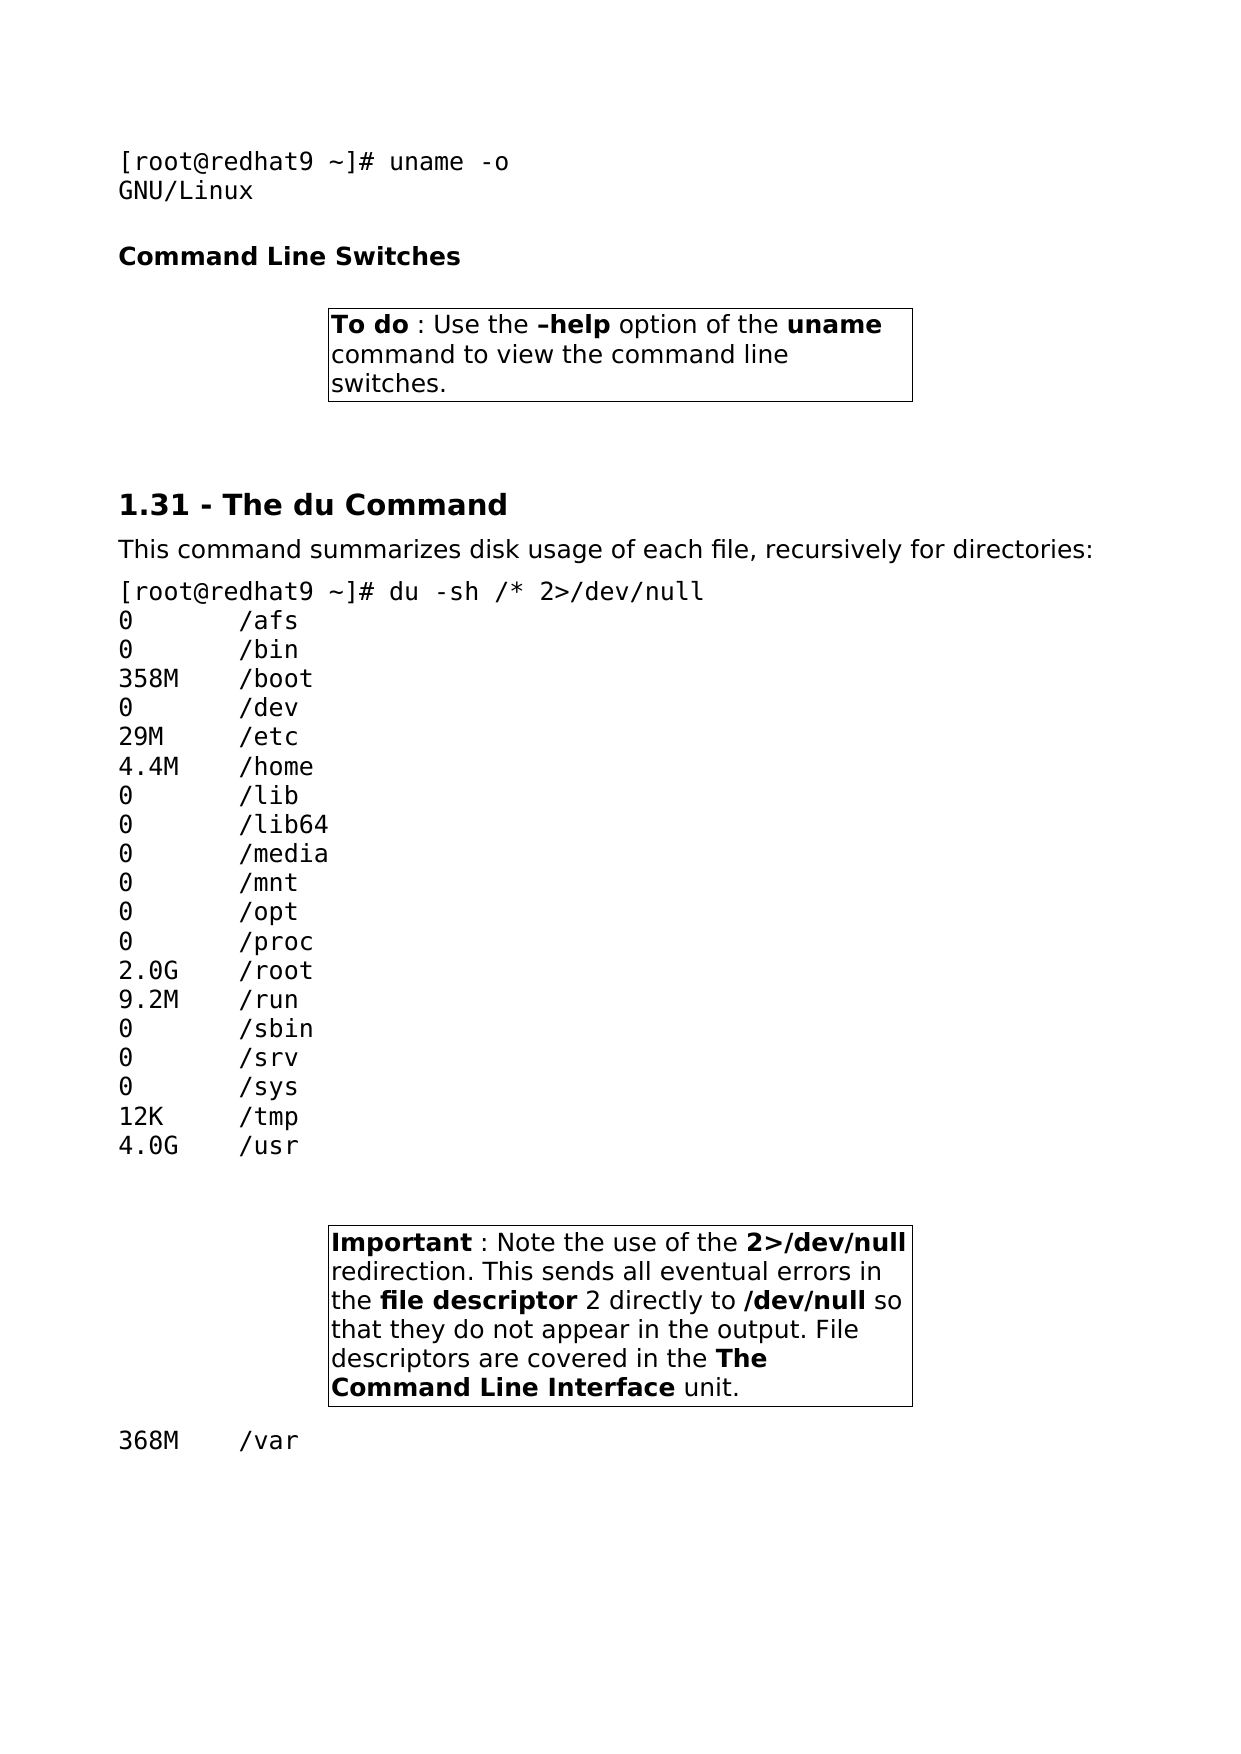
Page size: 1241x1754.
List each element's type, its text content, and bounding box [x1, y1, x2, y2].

table_header Important : Note the use of the 2>/dev/null redirection. This sends all eventual errors in the file descriptor 2 directly to /dev/null so that they do not appear in the output. File descriptors are covered in the The Command Line Interface unit. [329, 1226, 912, 1406]
table_header To do : Use the –help option of the uname command to view the command line switches. [329, 309, 912, 401]
subtitle 1.31 - The du Command [118, 489, 1122, 523]
text [root@redhat9 ~]# du -sh /* 2>/dev/null 0 /afs 0 /bin 358M /boot 0 /dev 29M /etc 4.4M /home 0 /lib 0 /lib64 0 /media 0 /mnt 0 /opt 0 /proc 2.0G /root 9.2M /run 0 /sbin 0 /srv 0 /sys 12K /tmp 4.0G /usr 368M /var [118, 577, 1122, 1456]
text This command summarizes disk usage of each file, recursively for directories: [118, 535, 1122, 564]
text [root@redhat9 ~]# uname -o GNU/Linux [118, 118, 1122, 206]
subtitle Command Line Switches [118, 242, 1122, 272]
